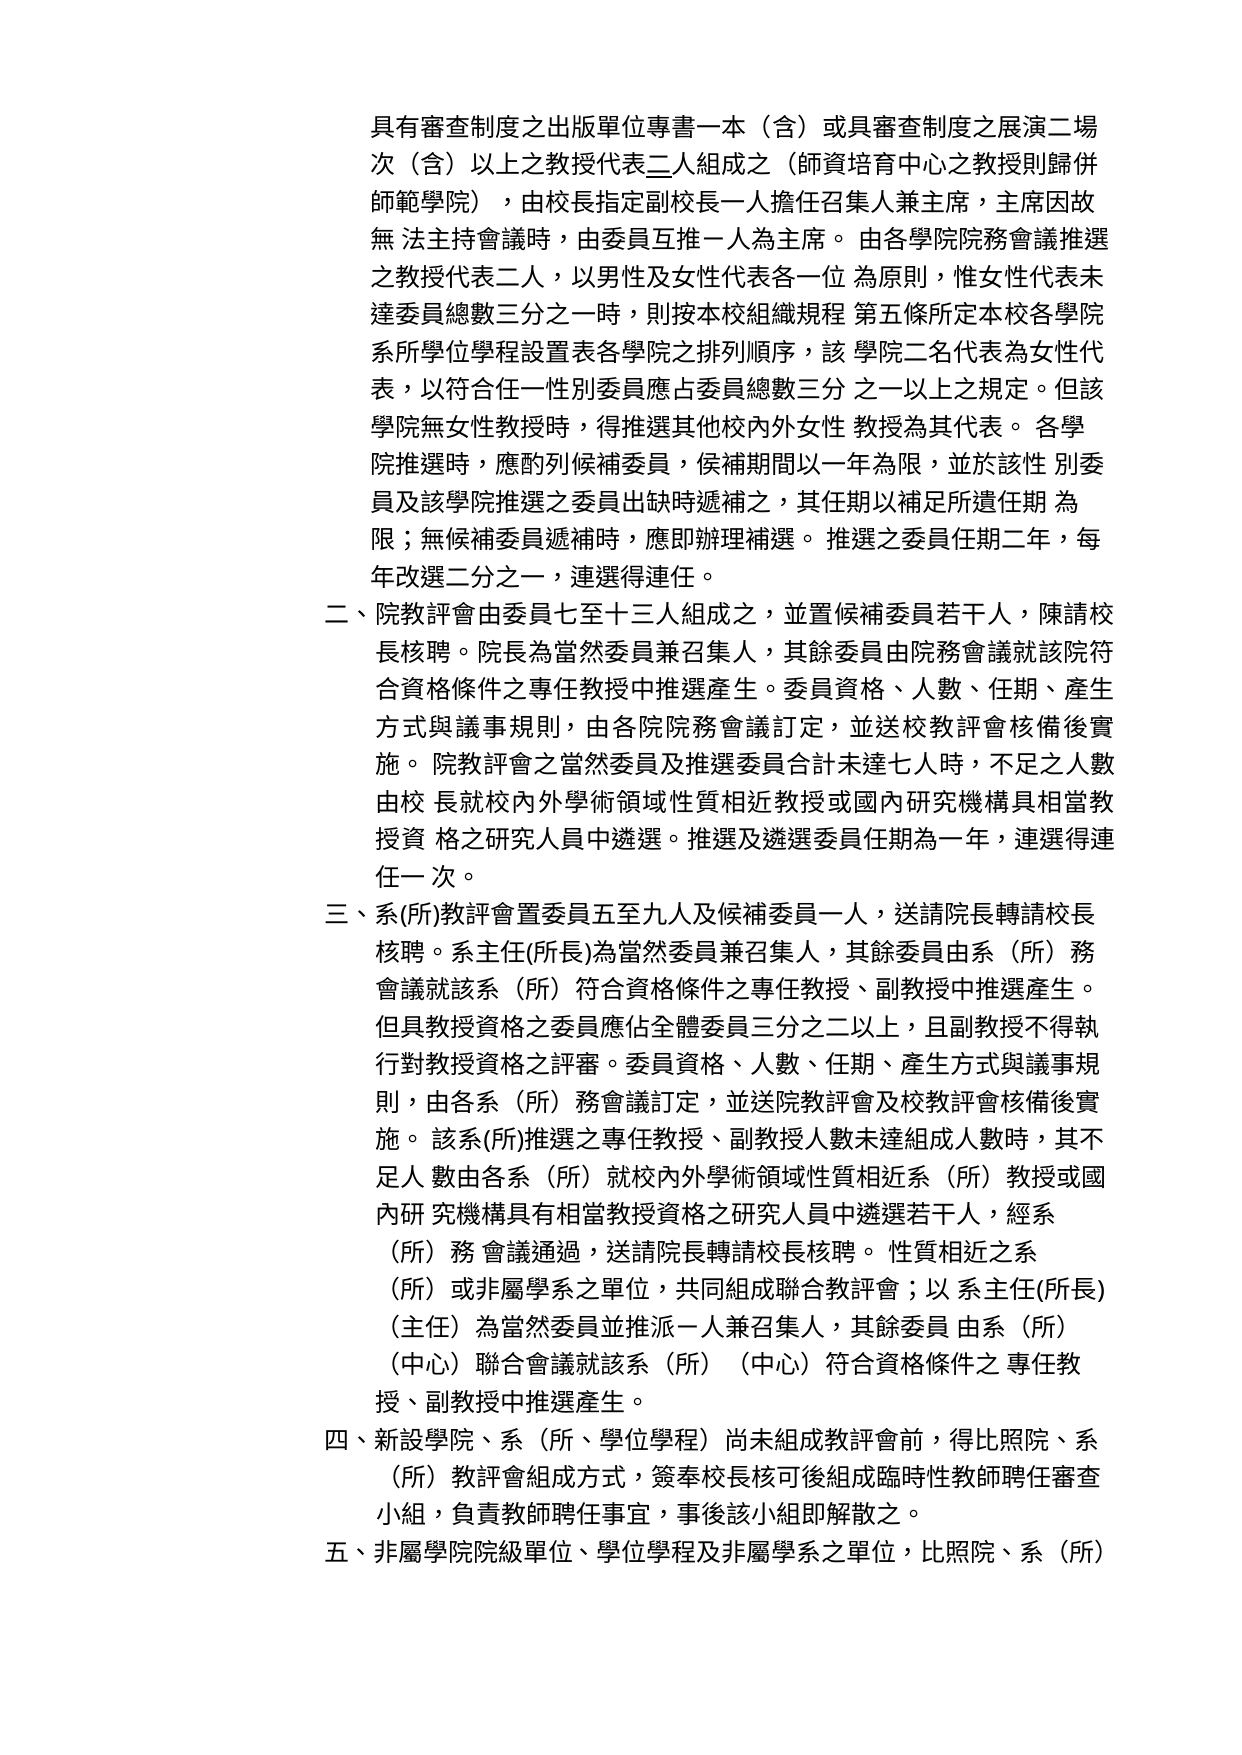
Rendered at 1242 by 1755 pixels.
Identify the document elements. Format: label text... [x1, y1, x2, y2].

text 二、院教評會由委員七至十三人組成之，並置候補委員若干人，陳請校 長核聘。院長為當然委員兼召集人，其餘委員由院務會議就該院符 合資格條件之專任教授中推選產生。委員資格、人數、任期、產生 方式與議事規則，由各院院務會議訂定，並送校教評會核備後實施。 院教評會之當然委員及推選委員合計未達七人時，不足之人數由校 長就校內外學術領域性質相近教授或國內研究機構具相當教授資 格之研究人員中遴選。推選及遴選委員任期為一年，連選得連任一 次。 [324, 594, 1115, 894]
text 具有審查制度之出版單位專書一本（含）或具審查制度之展演二場 次（含）以上之教授代表二人組成之（師資培育中心之教授則歸併 師範學院），由校長指定副校長一人擔任召集人兼主席，主席因故無 法主持會議時，由委員互推ㄧ人為主席。 由各學院院務會議推選之教授代表二人，以男性及女性代表各一位 為原則，惟女性代表未達委員總數三分之一時，則按本校組織規程 第五條所定本校各學院系所學位學程設置表各學院之排列順序，該 學院二名代表為女性代表，以符合任一性別委員應占委員總數三分 之一以上之規定。但該學院無女性教授時，得推選其他校內外女性 教授為其代表。 各學院推選時，應酌列候補委員，侯補期間以一年為限，並於該性 別委員及該學院推選之委員出缺時遞補之，其任期以補足所遺任期 為限；無候補委員遞補時，應即辦理補選。 推選之委員任期二年，每年改選二分之一，連選得連任。 [370, 106, 1109, 594]
text 五、非屬學院院級單位、學位學程及非屬學系之單位，比照院、系（所） [324, 1531, 1127, 1568]
text 四、新設學院、系（所、學位學程）尚未組成教評會前，得比照院、系 [324, 1419, 1127, 1455]
text （所）教評會組成方式，簽奉校長核可後組成臨時性教師聘任審查 小組，負責教師聘任事宜，事後該小組即解散之。 [376, 1456, 1109, 1531]
text 三、系(所)教評會置委員五至九人及候補委員一人，送請院長轉請校長 核聘。系主任(所長)為當然委員兼召集人，其餘委員由系（所）務 會議就該系（所）符合資格條件之專任教授、副教授中推選產生。 但具教授資格之委員應佔全體委員三分之二以上，且副教授不得執 行對教授資格之評審。委員資格、人數、任期、產生方式與議事規 則，由各系（所）務會議訂定，並送院教評會及校教評會核備後實 施。 該系(所)推選之專任教授、副教授人數未達組成人數時，其不足人 數由各系（所）就校內外學術領域性質相近系（所）教授或國內研 究機構具有相當教授資格之研究人員中遴選若干人，經系（所）務 會議通過，送請院長轉請校長核聘。 性質相近之系（所）或非屬學系之單位，共同組成聯合教評會；以 系主任(所長)（主任）為當然委員並推派ㄧ人兼召集人，其餘委員 由系（所）（中心）聯合會議就該系（所）（中心）符合資格條件之 專任教授、副教授中推選產生。 [324, 894, 1112, 1419]
